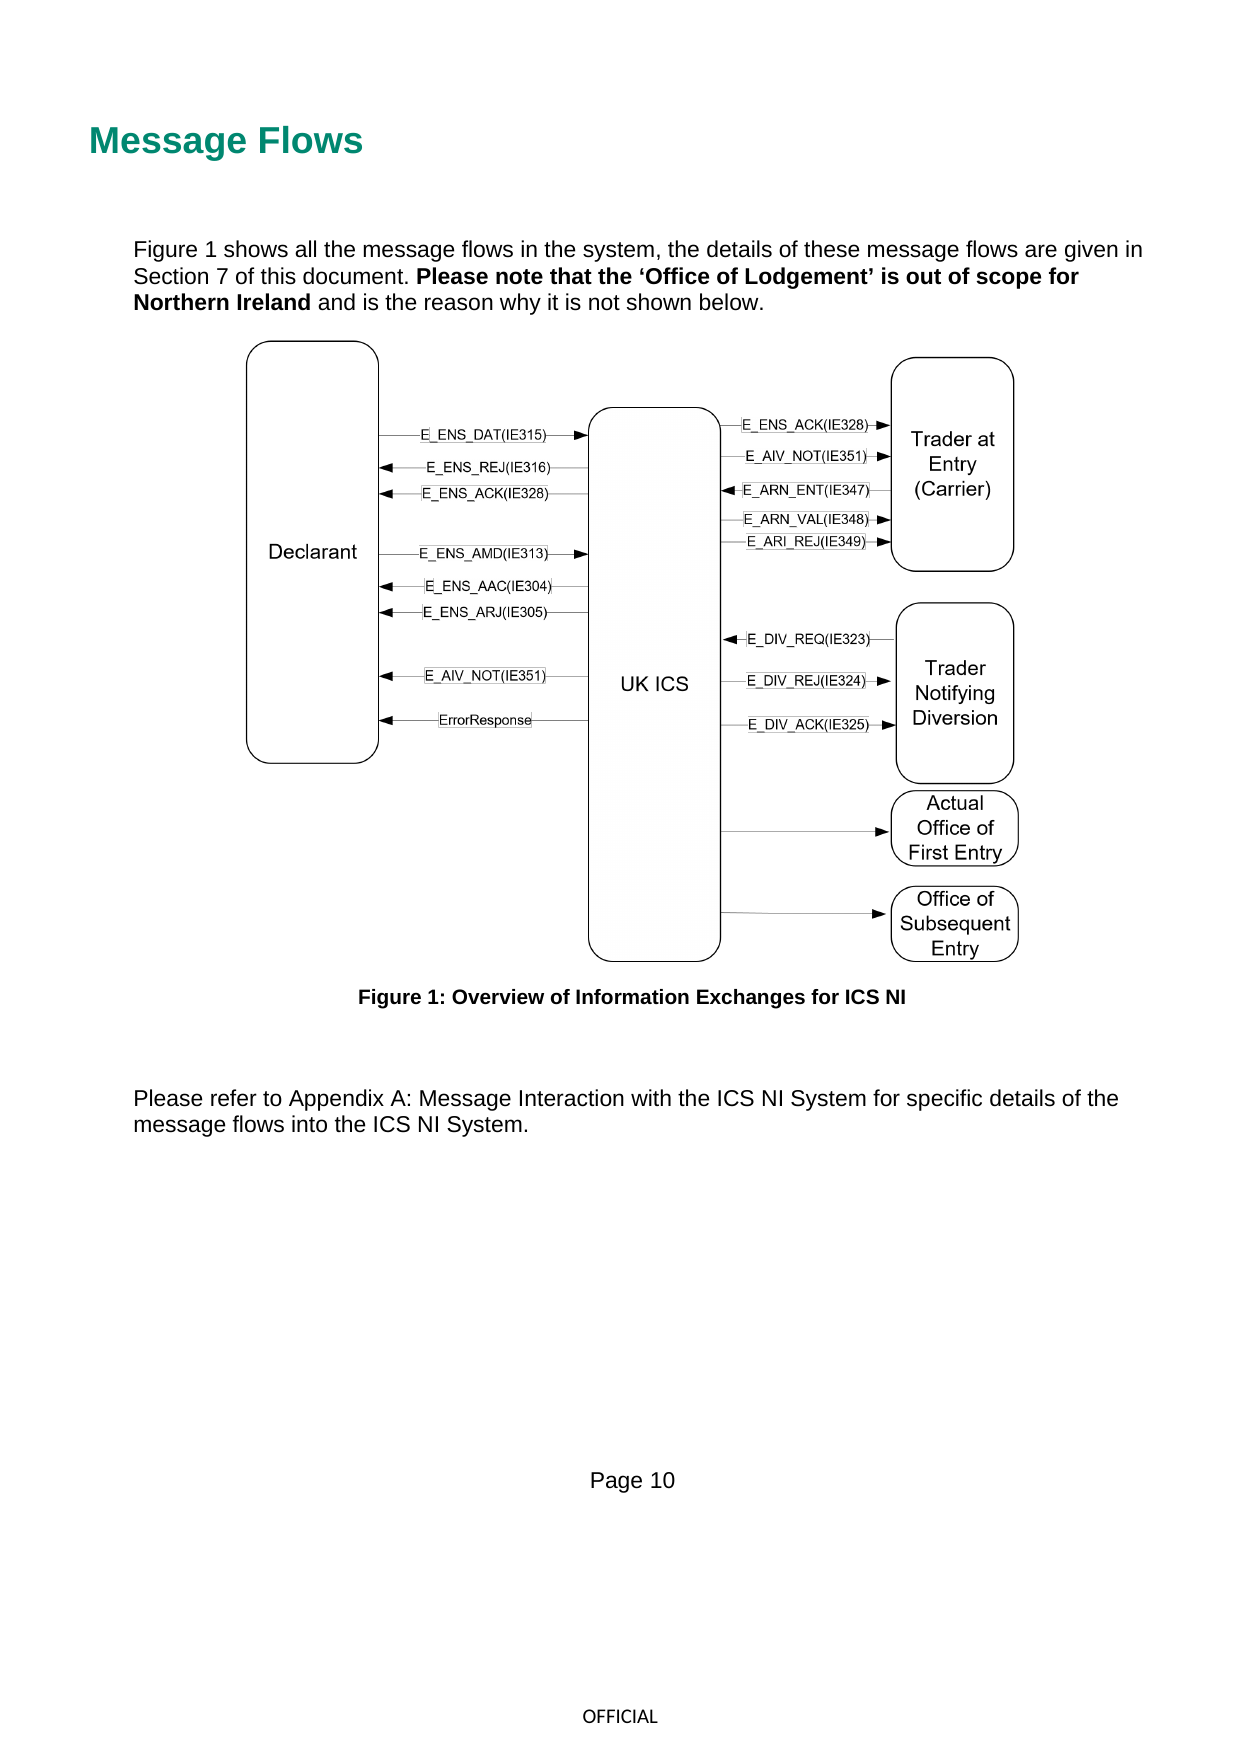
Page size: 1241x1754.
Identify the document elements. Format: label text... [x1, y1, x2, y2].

text Figure 1 shows all the message flows in the system, the details of these message flows are given in Section 7 of this document. Please note that the ‘Office of Lodgement’ is out of scope for Northern Ireland and is the reason why it is not shown below. [133, 236, 1176, 315]
subtitle Message Flows [89, 118, 1176, 161]
text Figure 1: Overview of Information Exchanges for ICS NI [89, 985, 1176, 1009]
text Please refer to Appendix A: Message Interaction with the ICS NI System for specific details of the message flows into the ICS NI System. [133, 1085, 1176, 1138]
